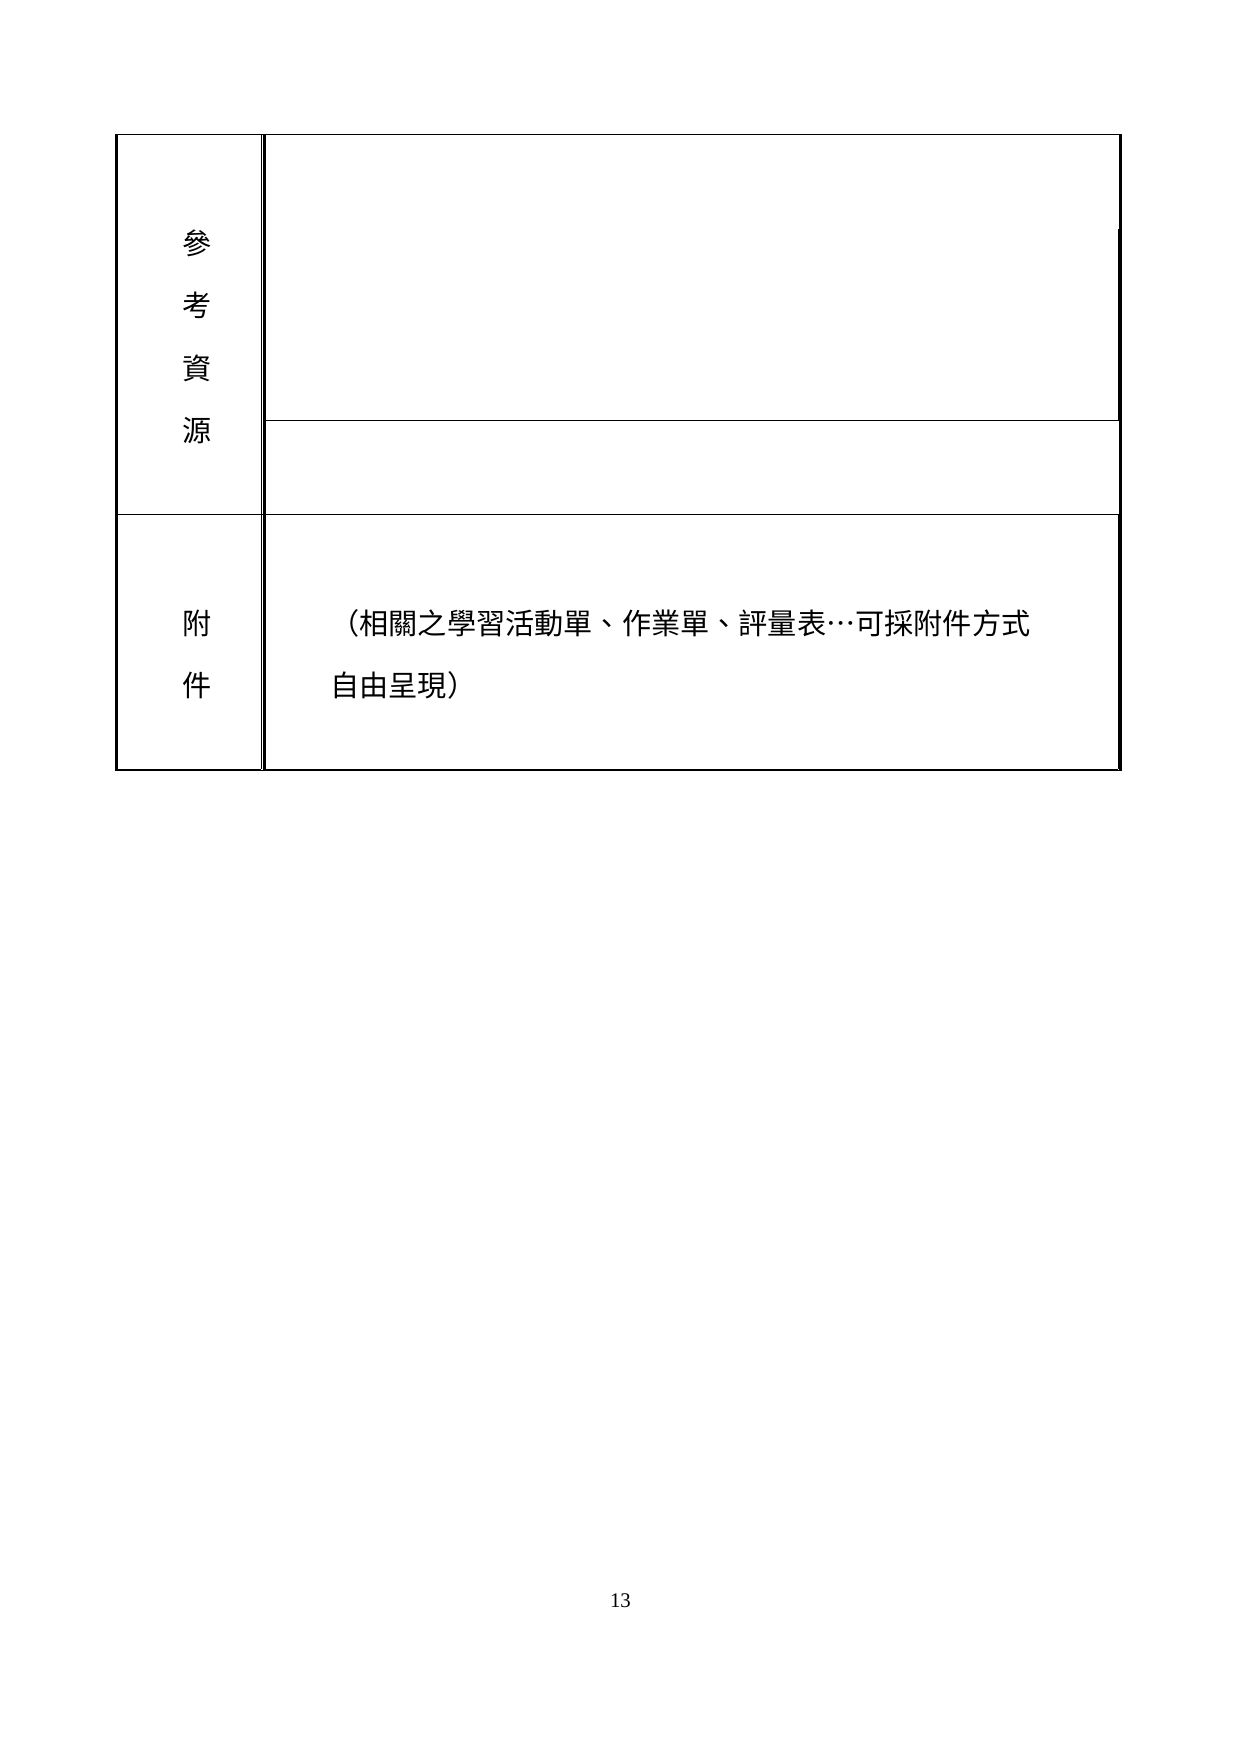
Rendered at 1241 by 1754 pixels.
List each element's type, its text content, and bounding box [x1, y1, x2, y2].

table_cell [266, 135, 1119, 420]
table_cell 附件 [118, 515, 261, 769]
table_cell [266, 421, 1119, 514]
table_cell （相關之學習活動單、作業單、評量表…可採附件方式自由呈現） [266, 515, 1118, 769]
table_cell 參考資源 [118, 135, 261, 514]
